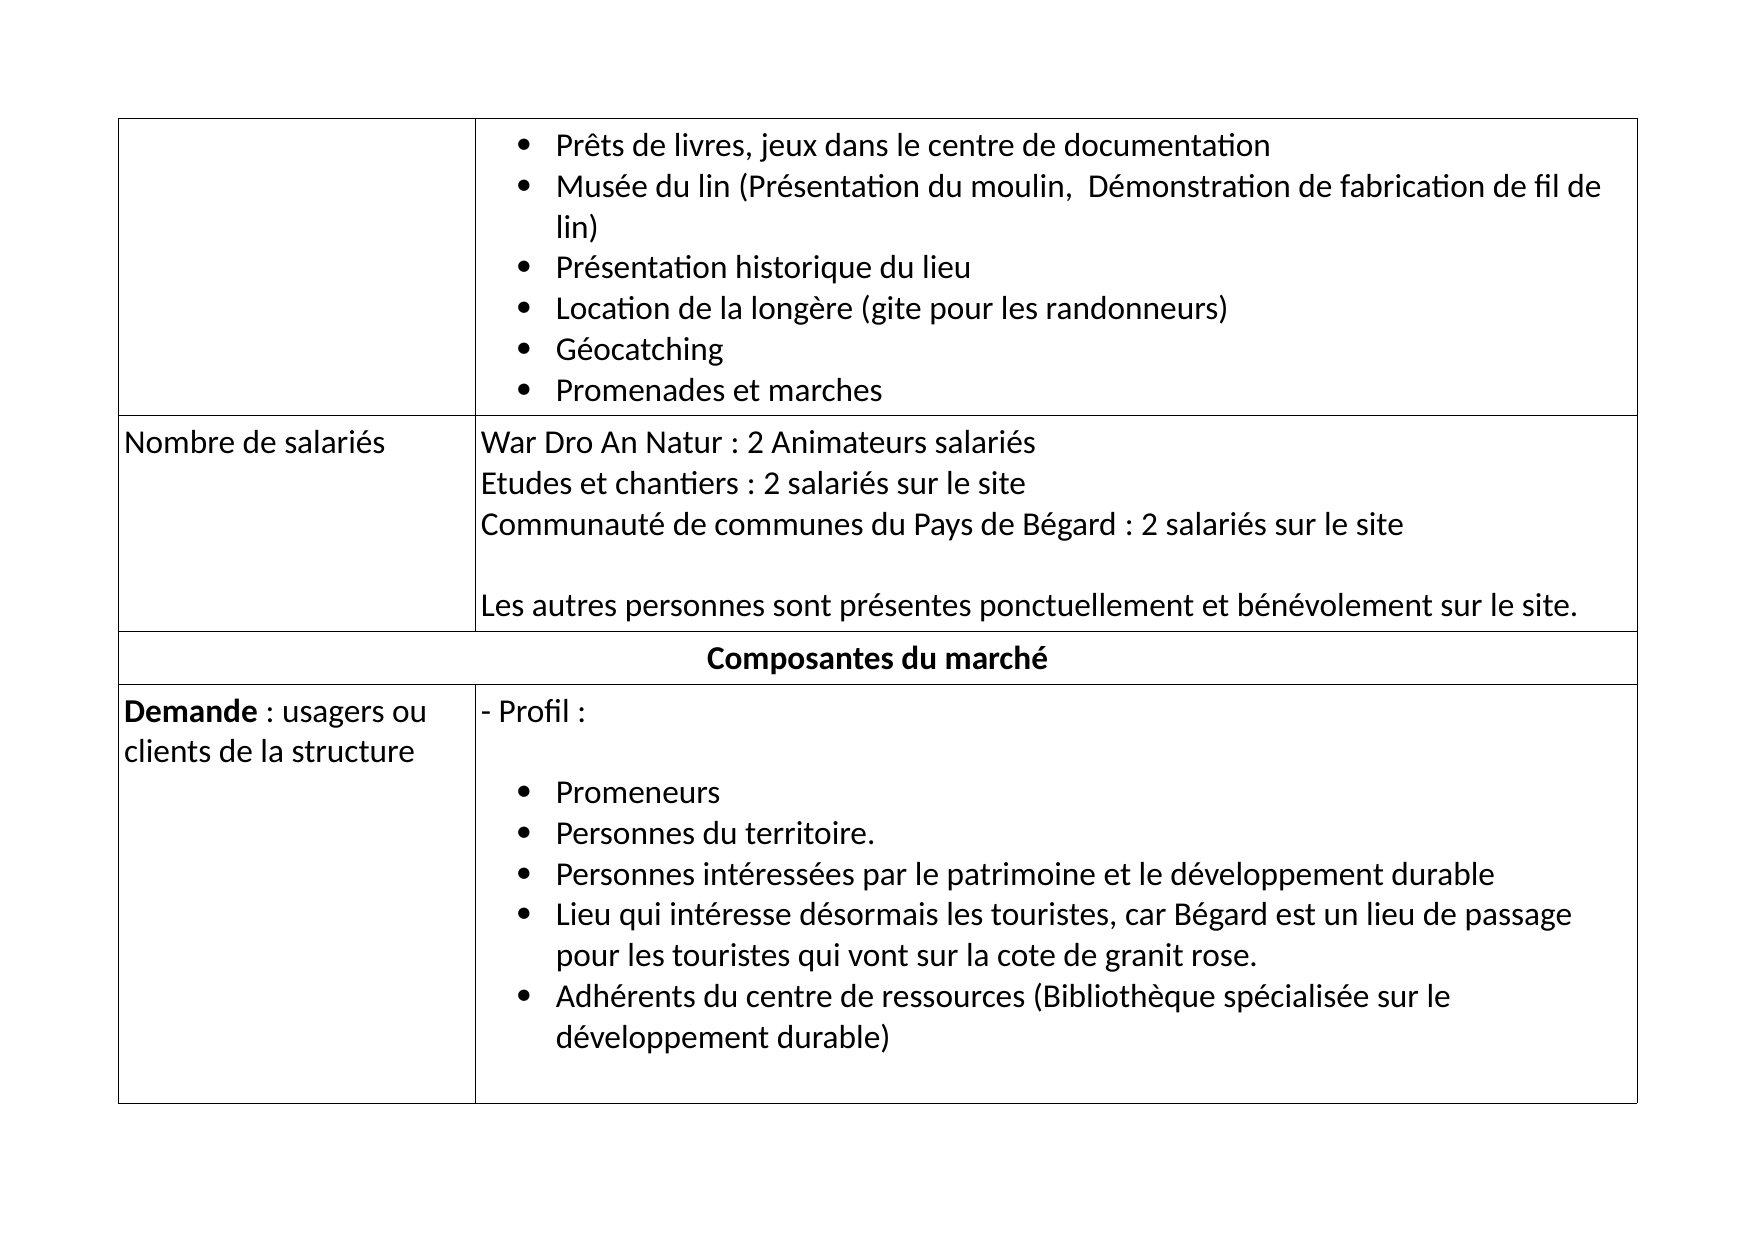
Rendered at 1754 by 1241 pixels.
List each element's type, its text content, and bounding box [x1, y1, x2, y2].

table_cell Les activités sont nombreuses : Animations de sensibilisation au développement durable Ouverture à l’international (Faire découvrir le territoire, favoriser l’intégration des populations d’origine étrangère) Promotion du patrimoine naturel et bâti du territoire Animation culturelle Expositions d’art Création d’événementiels Prêts de livres, jeux dans le centre de documentation Musée du lin (Présentation du moulin, Démonstration de fabrication de fil de lin) Présentation historique du lieu Location de la longère (gite pour les randonneurs) Géocatching Promenades et marches [476, 119, 1637, 415]
table_cell [119, 119, 475, 415]
table_cell Demande : usagers ou clients de la structure [119, 685, 475, 1103]
table_cell Composantes du marché [119, 632, 1637, 683]
table_cell War Dro An Natur : 2 Animateurs salariés Etudes et chantiers : 2 salariés sur le site Communauté de communes du Pays de Bégard : 2 salariés sur le site Les autres personnes sont présentes ponctuellement et bénévolement sur le site. [476, 416, 1637, 631]
table_cell Nombre de salariés [119, 416, 475, 631]
table_cell - Profil : Promeneurs Personnes du territoire. Personnes intéressées par le patrimoine et le développement durable Lieu qui intéresse désormais les touristes, car Bégard est un lieu de passage pour les touristes qui vont sur la cote de granit rose. Adhérents du centre de ressources (Bibliothèque spécialisée sur le développement durable) - A quel(s) besoin(s) répond ce service ? (Pyramide de Maslow) Besoin d’appartenance, c’est un collectif associatif. Possibilité de rejoindre les associations présentes sur le site. La structure est également très spécialisée (Developpement durable, Ouverture à l’international). Ce qui touche des visiteurs appartenant à ces courants. Besoin d’estime et d’auto accomplissement car la structure partage un courant Do it yourself, c'est-à-dire fait par toi-même, un courant venant d’amérique. Qui encourage le « Système D ». Ils proposent donc des cours, animations et documents afin de partager ce mouvement. L’ouverture à l’international fait également partie du besoin d’estime et d’auto accomplissement car il y a le besoin d’en apprendre plus. - Motivations -Freins [476, 685, 1637, 1103]
